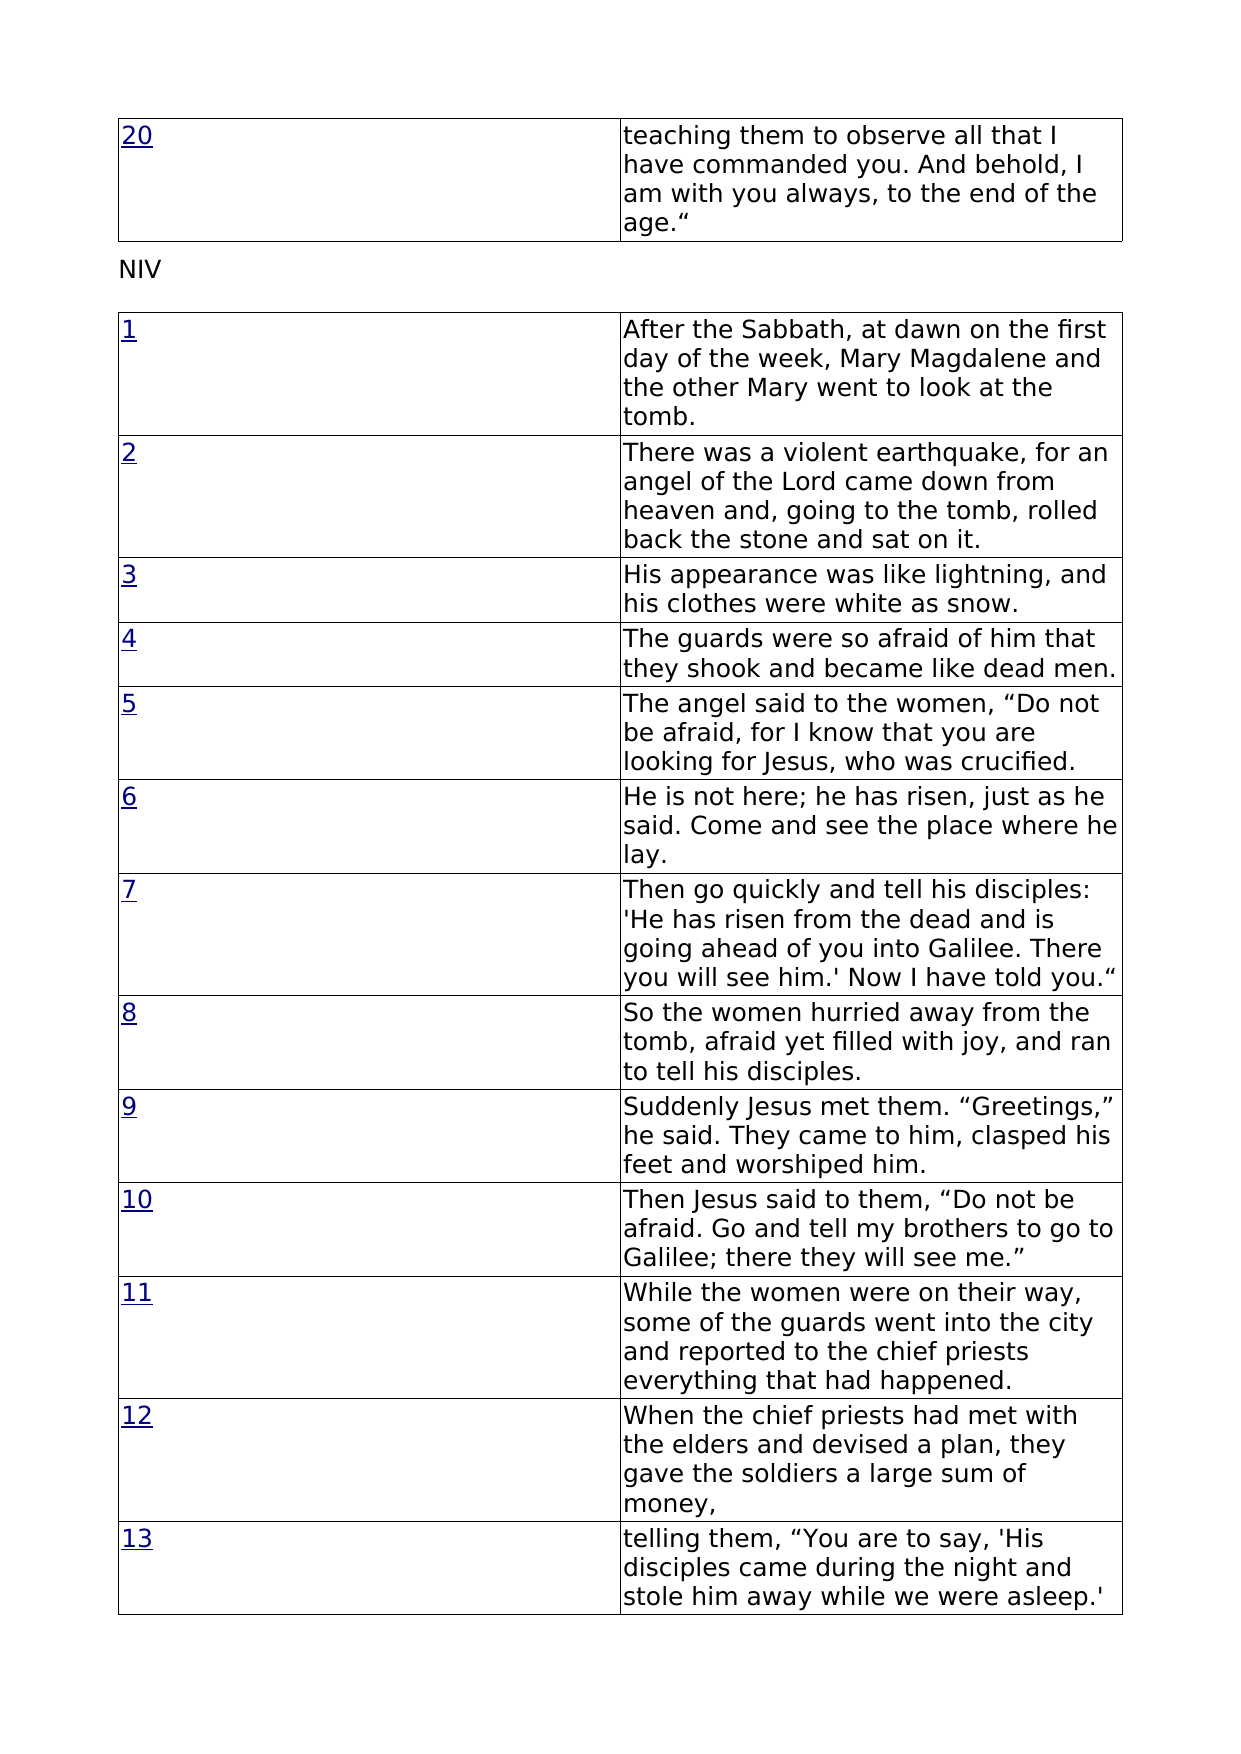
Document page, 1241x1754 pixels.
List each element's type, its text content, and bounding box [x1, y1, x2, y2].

text NIV [118, 256, 1122, 285]
table_cell 2 [119, 436, 620, 557]
table_cell The guards were so afraid of him that they shook and became like dead men. [621, 623, 1122, 686]
table_cell 13 [119, 1522, 620, 1614]
table_cell 3 [119, 558, 620, 622]
table_cell There was a violent earthquake, for an angel of the Lord came down from heaven and, going to the tomb, rolled back the stone and sat on it. [621, 436, 1122, 557]
table_cell So the women hurried away from the tomb, afraid yet filled with joy, and ran to tell his disciples. [621, 996, 1122, 1089]
table_cell The angel said to the women, “Do not be afraid, for I know that you are looking for Jesus, who was crucified. [621, 687, 1122, 779]
table_cell When the chief priests had met with the elders and devised a plan, they gave the soldiers a large sum of money, [621, 1399, 1122, 1521]
table_cell 20 [119, 119, 620, 241]
table_cell Suddenly Jesus met them. “Greetings,” he said. They came to him, clasped his feet and worshiped him. [621, 1090, 1122, 1182]
table_cell Then go quickly and tell his disciples: 'He has risen from the dead and is going ahead of you into Galilee. There you will see him.' Now I have told you.“ [621, 874, 1122, 995]
table_cell 7 [119, 874, 620, 995]
table_cell His appearance was like lightning, and his clothes were white as snow. [621, 558, 1122, 622]
table_cell Then Jesus said to them, “Do not be afraid. Go and tell my brothers to go to Galilee; there they will see me.” [621, 1183, 1122, 1276]
table_cell 5 [119, 687, 620, 779]
table_cell 6 [119, 780, 620, 873]
table_cell 10 [119, 1183, 620, 1276]
table_cell While the women were on their way, some of the guards went into the city and reported to the chief priests everything that had happened. [621, 1277, 1122, 1398]
table_cell 12 [119, 1399, 620, 1521]
table_header 1 [119, 313, 620, 435]
table_cell teaching them to observe all that I have commanded you. And behold, I am with you always, to the end of the age.“ [621, 119, 1122, 241]
table_header After the Sabbath, at dawn on the first day of the week, Mary Magdalene and the other Mary went to look at the tomb. [621, 313, 1122, 435]
table_cell telling them, “You are to say, 'His disciples came during the night and stole him away while we were asleep.' [621, 1522, 1122, 1614]
table_cell 8 [119, 996, 620, 1089]
table_cell 11 [119, 1277, 620, 1398]
table_cell 4 [119, 623, 620, 686]
table_cell 9 [119, 1090, 620, 1182]
table_cell He is not here; he has risen, just as he said. Come and see the place where he lay. [621, 780, 1122, 873]
